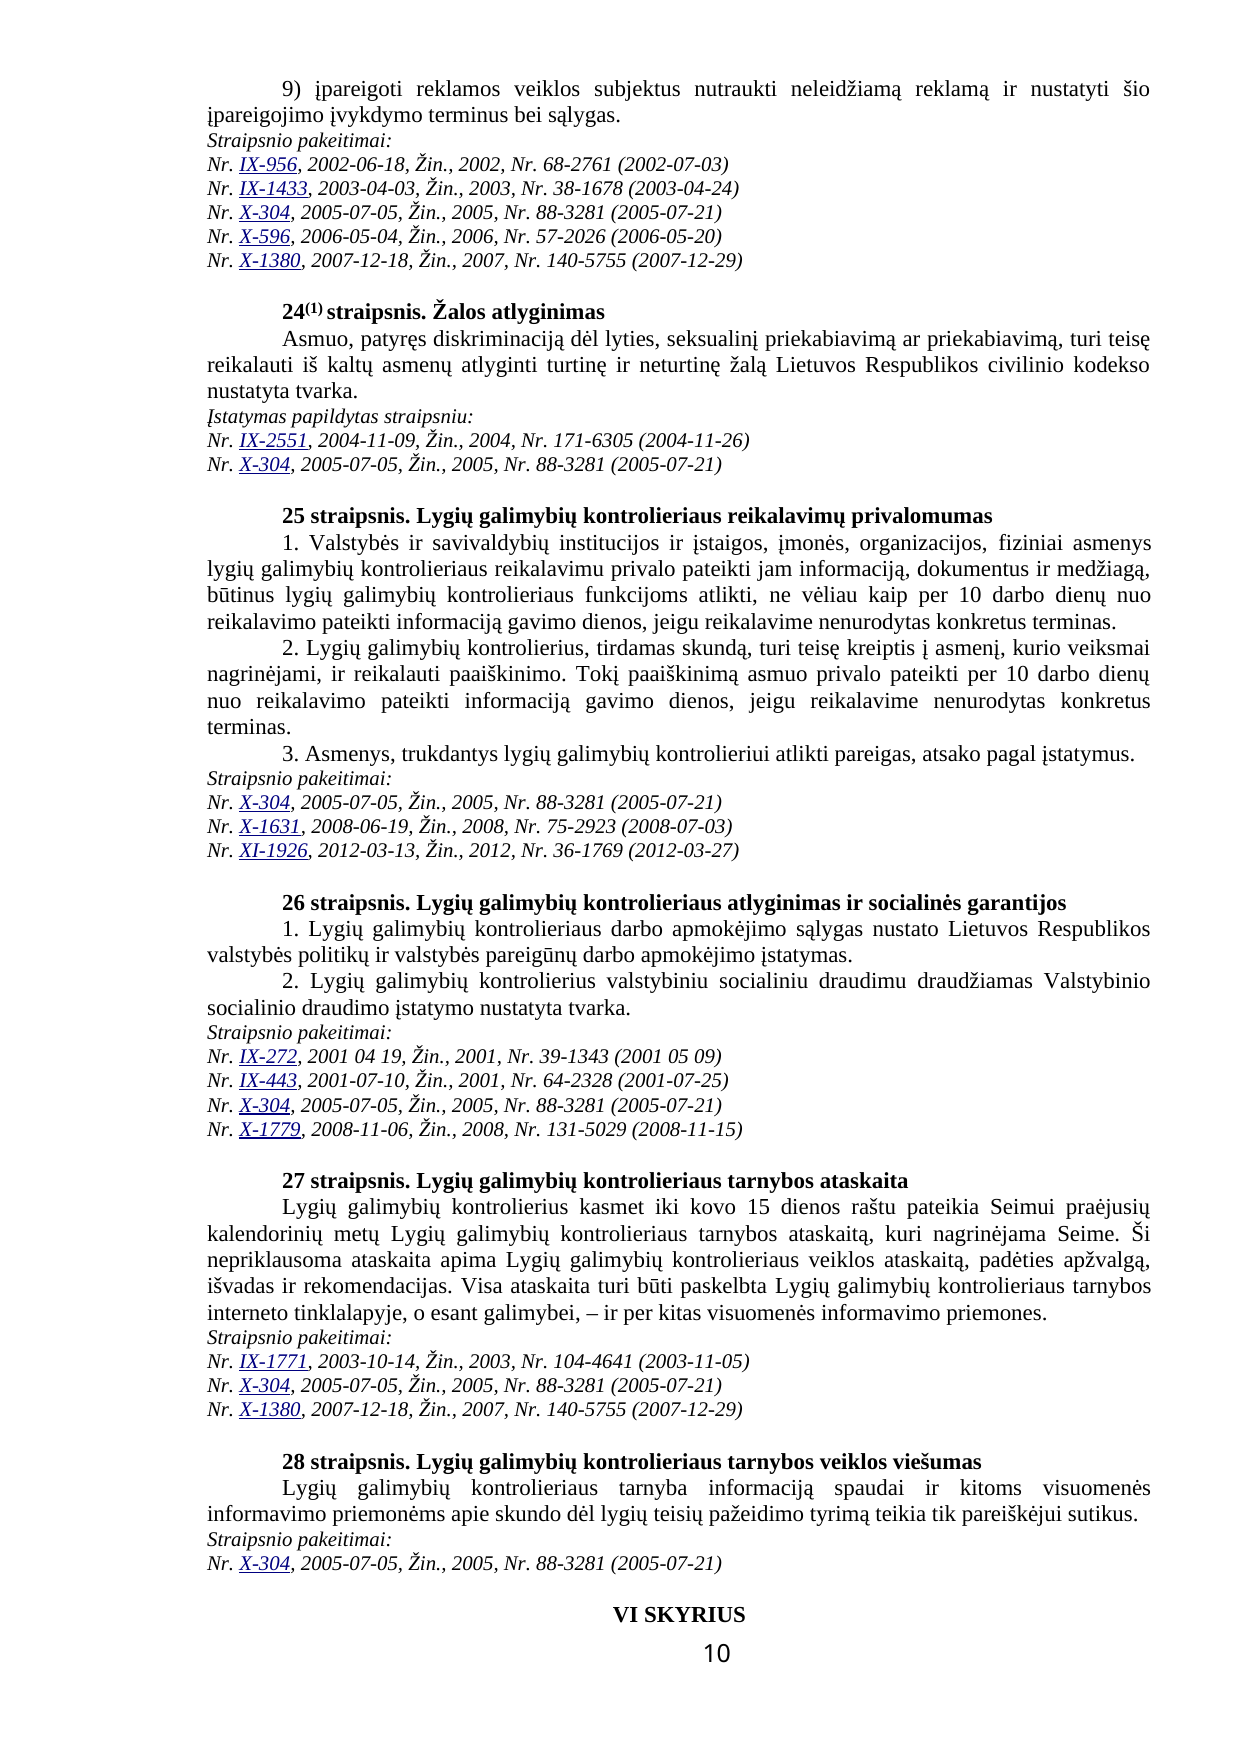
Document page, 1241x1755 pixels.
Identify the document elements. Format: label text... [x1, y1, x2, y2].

text Nr. IX-1771, 2003-10-14, Žin., 2003, Nr. 104-4641 (2003-11-05) [207, 1349, 1152, 1373]
text Straipsnio pakeitimai: [207, 1325, 1152, 1349]
text Straipsnio pakeitimai: [207, 1020, 1152, 1044]
text Straipsnio pakeitimai: [207, 766, 1152, 790]
text Lygių galimybių kontrolierius kasmet iki kovo 15 dienos raštu pateikia Seimui praėjusių kalendorinių metų Lygių galimybių kontrolieriaus tarnybos ataskaitą, kuri nagrinėjama Seime. Ši nepriklausoma ataskaita apima Lygių galimybių kontrolieriaus veiklos ataskaitą, padėties apžvalgą, išvadas ir rekomendacijas. Visa ataskaita turi būti paskelbta Lygių galimybių kontrolieriaus tarnybos interneto tinklalapyje, o esant galimybei, – ir per kitas visuomenės informavimo priemones. [207, 1193, 1152, 1325]
text Nr. X-1779, 2008-11-06, Žin., 2008, Nr. 131-5029 (2008-11-15) [207, 1117, 1152, 1141]
text 9) įpareigoti reklamos veiklos subjektus nutraukti neleidžiamą reklamą ir nustatyti šio įpareigojimo įvykdymo terminus bei sąlygas. [207, 75, 1152, 128]
text Lygių galimybių kontrolieriaus tarnyba informaciją spaudai ir kitoms visuomenės informavimo priemonėms apie skundo dėl lygių teisių pažeidimo tyrimą teikia tik pareiškėjui sutikus. [207, 1474, 1152, 1527]
text Nr. X-304, 2005-07-05, Žin., 2005, Nr. 88-3281 (2005-07-21) [207, 200, 1152, 224]
text Nr. IX-272, 2001 04 19, Žin., 2001, Nr. 39-1343 (2001 05 09) [207, 1044, 1152, 1068]
text Asmuo, patyręs diskriminaciją dėl lyties, seksualinį priekabiavimą ar priekabiavimą, turi teisę reikalauti iš kaltų asmenų atlyginti turtinę ir neturtinę žalą Lietuvos Respublikos civilinio kodekso nustatyta tvarka. [207, 325, 1152, 404]
text Nr. IX-2551, 2004-11-09, Žin., 2004, Nr. 171-6305 (2004-11-26) [207, 428, 1152, 452]
text 28 straipsnis. Lygių galimybių kontrolieriaus tarnybos veiklos viešumas [207, 1448, 1152, 1474]
text Įstatymas papildytas straipsniu: [207, 404, 1152, 428]
text Nr. IX-1433, 2003-04-03, Žin., 2003, Nr. 38-1678 (2003-04-24) [207, 176, 1152, 200]
text 27 straipsnis. Lygių galimybių kontrolieriaus tarnybos ataskaita [207, 1167, 1152, 1193]
text Nr. X-304, 2005-07-05, Žin., 2005, Nr. 88-3281 (2005-07-21) [207, 452, 1152, 476]
text 25 straipsnis. Lygių galimybių kontrolieriaus reikalavimų privalomumas [207, 502, 1152, 529]
text 3. Asmenys, trukdantys lygių galimybių kontrolieriui atlikti pareigas, atsako pagal įstatymus. [207, 739, 1152, 766]
text Straipsnio pakeitimai: [207, 128, 1152, 152]
text Straipsnio pakeitimai: [207, 1527, 1152, 1551]
text Nr. X-304, 2005-07-05, Žin., 2005, Nr. 88-3281 (2005-07-21) [207, 1373, 1152, 1397]
text Nr. XI-1926, 2012-03-13, Žin., 2012, Nr. 36-1769 (2012-03-27) [207, 838, 1152, 862]
text Nr. X-1380, 2007-12-18, Žin., 2007, Nr. 140-5755 (2007-12-29) [207, 1397, 1152, 1421]
text Nr. X-1380, 2007-12-18, Žin., 2007, Nr. 140-5755 (2007-12-29) [207, 248, 1152, 272]
text VI SKYRIUS [207, 1601, 1152, 1628]
text 26 straipsnis. Lygių galimybių kontrolieriaus atlyginimas ir socialinės garantijos [282, 888, 1152, 915]
text 2. Lygių galimybių kontrolierius, tirdamas skundą, turi teisę kreiptis į asmenį, kurio veiksmai nagrinėjami, ir reikalauti paaiškinimo. Tokį paaiškinimą asmuo privalo pateikti per 10 darbo dienų nuo reikalavimo pateikti informaciją gavimo dienos, jeigu reikalavime nenurodytas konkretus terminas. [207, 634, 1152, 739]
text 1. Valstybės ir savivaldybių institucijos ir įstaigos, įmonės, organizacijos, fiziniai asmenys lygių galimybių kontrolieriaus reikalavimu privalo pateikti jam informaciją, dokumentus ir medžiagą, būtinus lygių galimybių kontrolieriaus funkcijoms atlikti, ne vėliau kaip per 10 darbo dienų nuo reikalavimo pateikti informaciją gavimo dienos, jeigu reikalavime nenurodytas konkretus terminas. [207, 529, 1152, 634]
text Nr. X-596, 2006-05-04, Žin., 2006, Nr. 57-2026 (2006-05-20) [207, 224, 1152, 248]
text Nr. IX-956, 2002-06-18, Žin., 2002, Nr. 68-2761 (2002-07-03) [207, 152, 1152, 176]
text Nr. X-304, 2005-07-05, Žin., 2005, Nr. 88-3281 (2005-07-21) [207, 1551, 1152, 1575]
text Nr. IX-443, 2001-07-10, Žin., 2001, Nr. 64-2328 (2001-07-25) [207, 1068, 1152, 1092]
text 2. Lygių galimybių kontrolierius valstybiniu socialiniu draudimu draudžiamas Valstybinio socialinio draudimo įstatymo nustatyta tvarka. [207, 968, 1152, 1020]
text Nr. X-1631, 2008-06-19, Žin., 2008, Nr. 75-2923 (2008-07-03) [207, 814, 1152, 838]
text 24(1) straipsnis. Žalos atlyginimas [207, 298, 1152, 325]
text Nr. X-304, 2005-07-05, Žin., 2005, Nr. 88-3281 (2005-07-21) [207, 790, 1152, 814]
text 1. Lygių galimybių kontrolieriaus darbo apmokėjimo sąlygas nustato Lietuvos Respublikos valstybės politikų ir valstybės pareigūnų darbo apmokėjimo įstatymas. [207, 915, 1152, 968]
text Nr. X-304, 2005-07-05, Žin., 2005, Nr. 88-3281 (2005-07-21) [207, 1092, 1152, 1117]
